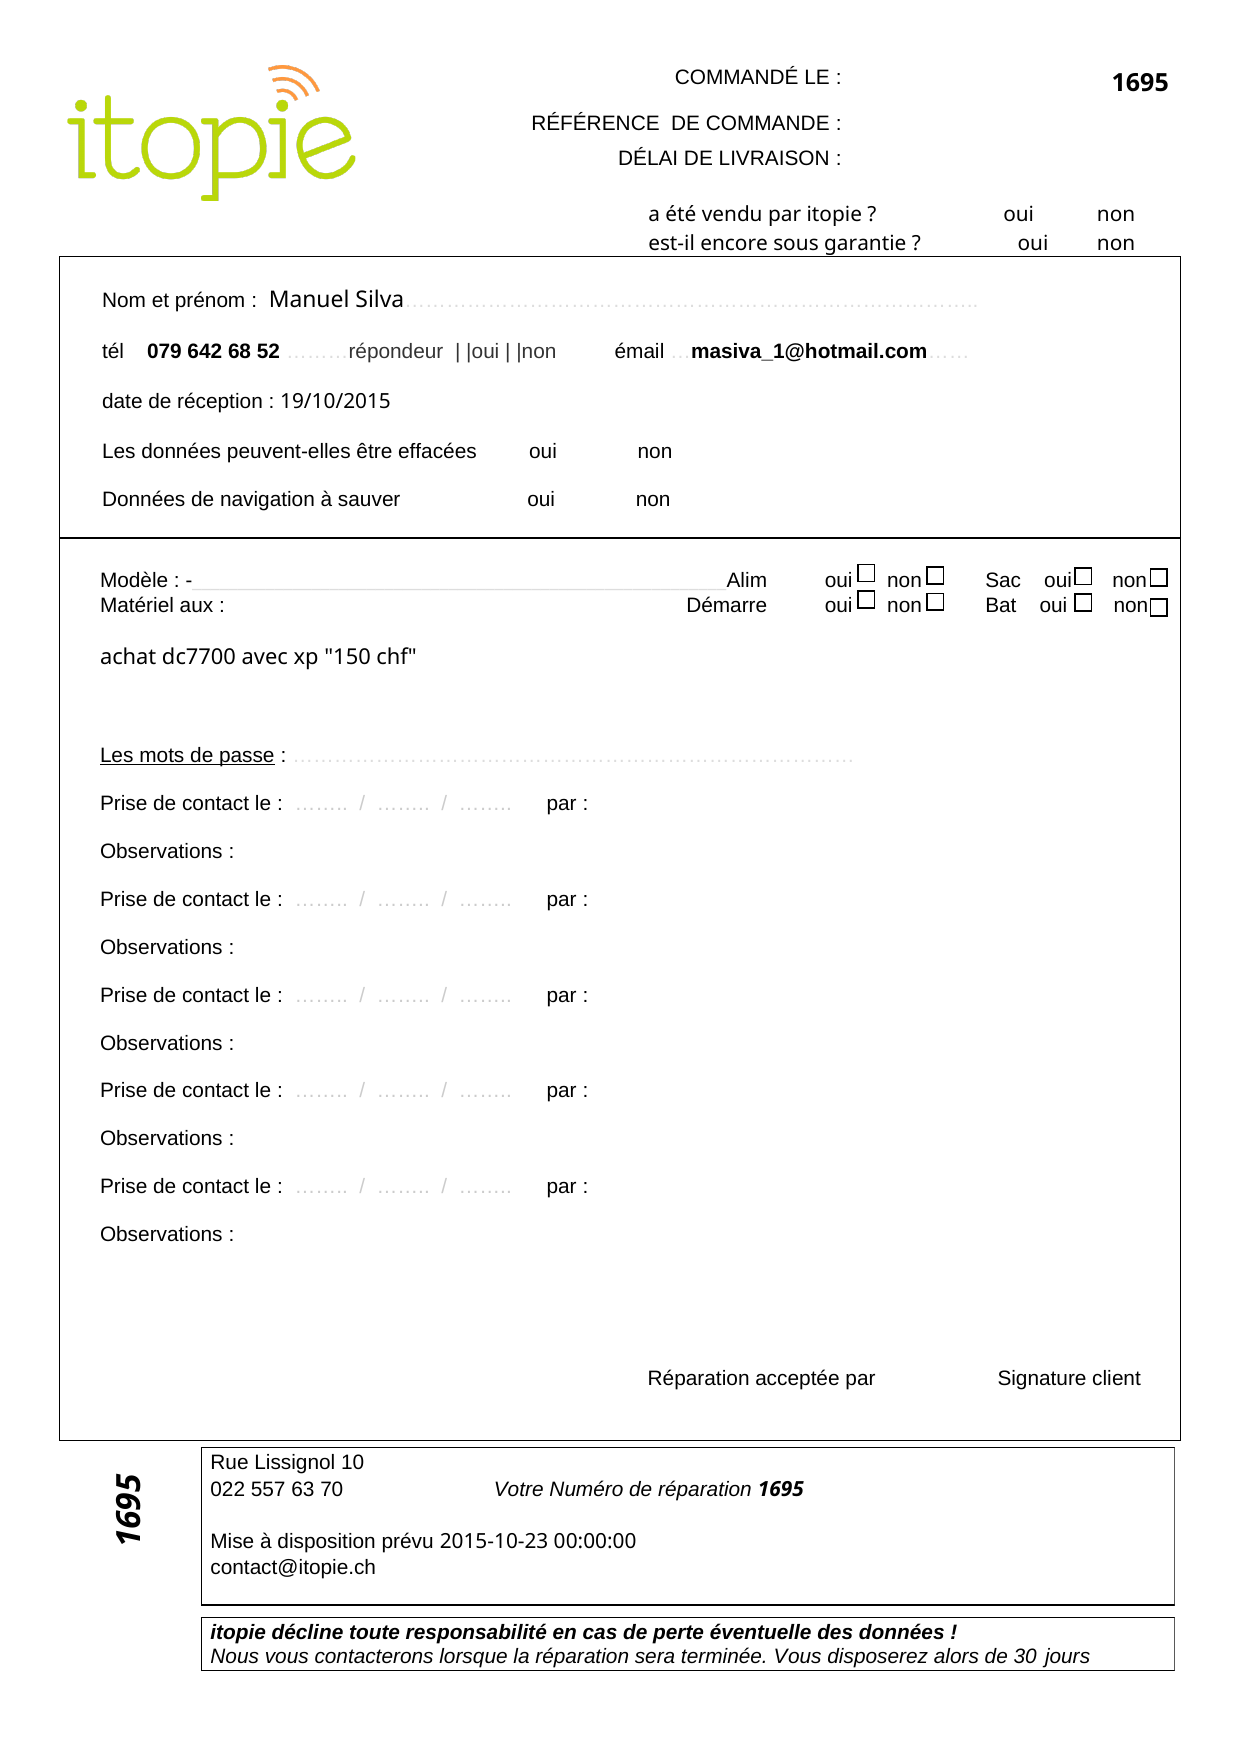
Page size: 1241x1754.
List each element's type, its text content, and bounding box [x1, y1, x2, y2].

text Modèle : - Alim oui non Sac oui non [879, 562, 925, 590]
text achat dc7700 avec xp "150 chf" [60, 638, 1180, 671]
table_cell [847, 140, 1180, 175]
text date de réception : 19/10/2015 [60, 383, 1180, 415]
text Modèle : - Alim oui non Sac oui non [948, 562, 1180, 590]
text Prise de contact le : …….. / …….. / …….. par : [60, 1075, 1180, 1102]
text Réparation acceptée par Signature client [60, 1363, 1180, 1390]
text a été vendu par itopie ? oui non [59, 199, 1181, 228]
text Prise de contact le : …….. / …….. / …….. par : [60, 1171, 1180, 1198]
table_cell DÉLAI DE LIVRAISON : [490, 140, 847, 175]
text Matériel aux : Démarre oui non Bat oui non [60, 590, 1180, 617]
table_cell RÉFÉRENCE DE COMMANDE : [490, 105, 847, 140]
text Les mots de passe : ……………………………………………………………………… [60, 740, 1180, 767]
table_cell [847, 105, 1180, 140]
table_header 1695 [59, 1441, 195, 1677]
text Modèle : - Alim oui non Sac oui non [60, 562, 856, 590]
text Prise de contact le : …….. / …….. / …….. par : [60, 788, 1180, 815]
text tél 079 642 68 52 ………répondeur | |oui | |non émail …masiva_1@hotmail.com…… [60, 335, 1180, 362]
text Prise de contact le : …….. / …….. / …….. par : [60, 883, 1180, 911]
picture [67, 65, 356, 201]
table_cell itopie décline toute responsabilité en cas de perte éventuelle des données ! Nous vous contacterons lorsque la réparation sera terminée. Vous disposerez alors de 30 jours [195, 1611, 1180, 1677]
text Les données peuvent-elles être effacées oui non [60, 436, 1180, 463]
text Données de navigation à sauver oui non [60, 484, 1180, 511]
text Observations : [60, 1123, 1180, 1150]
text Observations : [60, 1219, 1180, 1246]
text est-il encore sous garantie ? oui non [59, 228, 1181, 256]
text Nom et prénom : Manuel Silva……………………………………………………………………….. [60, 280, 1180, 314]
text Observations : [60, 931, 1180, 958]
text Observations : [60, 1027, 1180, 1054]
table_header 1695 [847, 59, 1180, 104]
text Prise de contact le : …….. / …….. / …….. par : [60, 979, 1180, 1006]
table_header COMMANDÉ LE : [490, 59, 847, 104]
table_header Rue Lissignol 10 022 557 63 70 Votre Numéro de réparation 1695 Mise à disposition prévu 2015-10-23 00:00:00 contact@itopie.ch [195, 1441, 1180, 1611]
text Observations : [60, 836, 1180, 863]
